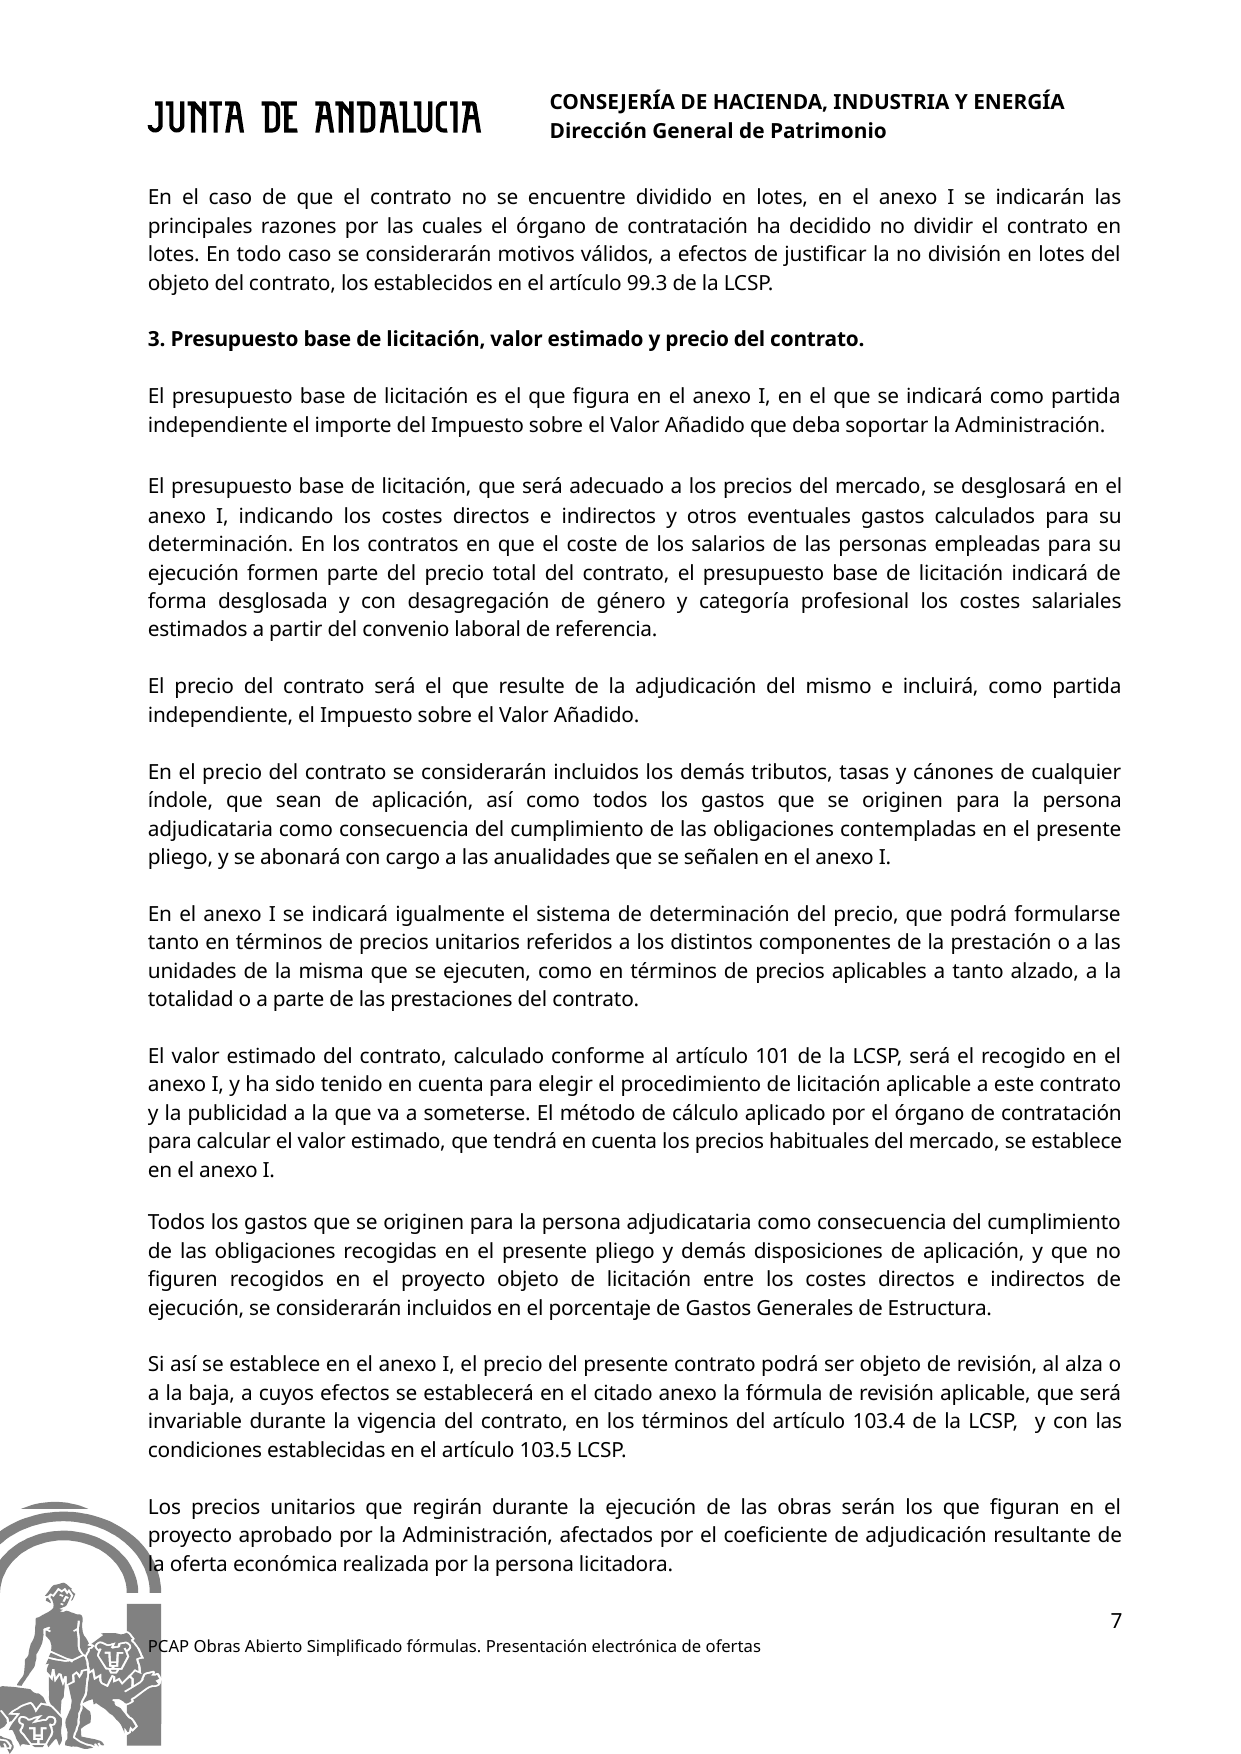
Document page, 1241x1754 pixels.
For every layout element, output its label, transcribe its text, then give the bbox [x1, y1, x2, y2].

text El presupuesto base de licitación, que será adecuado a los precios del mercado, se desglosará en el anexo I, indicando los costes directos e indirectos y otros eventuales gastos calculados para su determinación. En los contratos en que el coste de los salarios de las personas empleadas para su ejecución formen parte del precio total del contrato, el presupuesto base de licitación indicará de forma desglosada y con desagregación de género y categoría profesional los costes salariales estimados a partir del convenio laboral de referencia. [148, 467, 1122, 643]
text El valor estimado del contrato, calculado conforme al artículo 101 de la LCSP, será el recogido en el anexo I, y ha sido tenido en cuenta para elegir el procedimiento de licitación aplicable a este contrato y la publicidad a la que va a someterse. El método de cálculo aplicado por el órgano de contratación para calcular el valor estimado, que tendrá en cuenta los precios habituales del mercado, se establece en el anexo I. [148, 1041, 1122, 1183]
text En el precio del contrato se considerarán incluidos los demás tributos, tasas y cánones de cualquier índole, que sean de aplicación, así como todos los gastos que se originen para la persona adjudicataria como consecuencia del cumplimiento de las obligaciones contempladas en el presente pliego, y se abonará con cargo a las anualidades que se señalen en el anexo I. [148, 757, 1122, 871]
text El precio del contrato será el que resulte de la adjudicación del mismo e incluirá, como partida independiente, el Impuesto sobre el Valor Añadido. [148, 671, 1122, 728]
text El presupuesto base de licitación es el que figura en el anexo I, en el que se indicará como partida independiente el importe del Impuesto sobre el Valor Añadido que deba soportar la Administración. [148, 381, 1122, 438]
text Si así se establece en el anexo I, el precio del presente contrato podrá ser objeto de revisión, al alza o a la baja, a cuyos efectos se establecerá en el citado anexo la fórmula de revisión aplicable, que será invariable durante la vigencia del contrato, en los términos del artículo 103.4 de la LCSP, y con las condiciones establecidas en el artículo 103.5 LCSP. [148, 1349, 1122, 1463]
text 3. Presupuesto base de licitación, valor estimado y precio del contrato. [148, 324, 1122, 353]
text Todos los gastos que se originen para la persona adjudicataria como consecuencia del cumplimiento de las obligaciones recogidas en el presente pliego y demás disposiciones de aplicación, y que no figuren recogidos en el proyecto objeto de licitación entre los costes directos e indirectos de ejecución, se considerarán incluidos en el porcentaje de Gastos Generales de Estructura. [148, 1207, 1122, 1321]
text Los precios unitarios que regirán durante la ejecución de las obras serán los que figuran en el proyecto aprobado por la Administración, afectados por el coeficiente de adjudicación resultante de la oferta económica realizada por la persona licitadora. [148, 1492, 1122, 1577]
text En el caso de que el contrato no se encuentre dividido en lotes, en el anexo I se indicarán las principales razones por las cuales el órgano de contratación ha decidido no dividir el contrato en lotes. En todo caso se considerarán motivos válidos, a efectos de justificar la no división en lotes del objeto del contrato, los establecidos en el artículo 99.3 de la LCSP. [148, 182, 1122, 296]
text En el anexo I se indicará igualmente el sistema de determinación del precio, que podrá formularse tanto en términos de precios unitarios referidos a los distintos componentes de la prestación o a las unidades de la misma que se ejecuten, como en términos de precios aplicables a tanto alzado, a la totalidad o a parte de las prestaciones del contrato. [148, 899, 1122, 1013]
